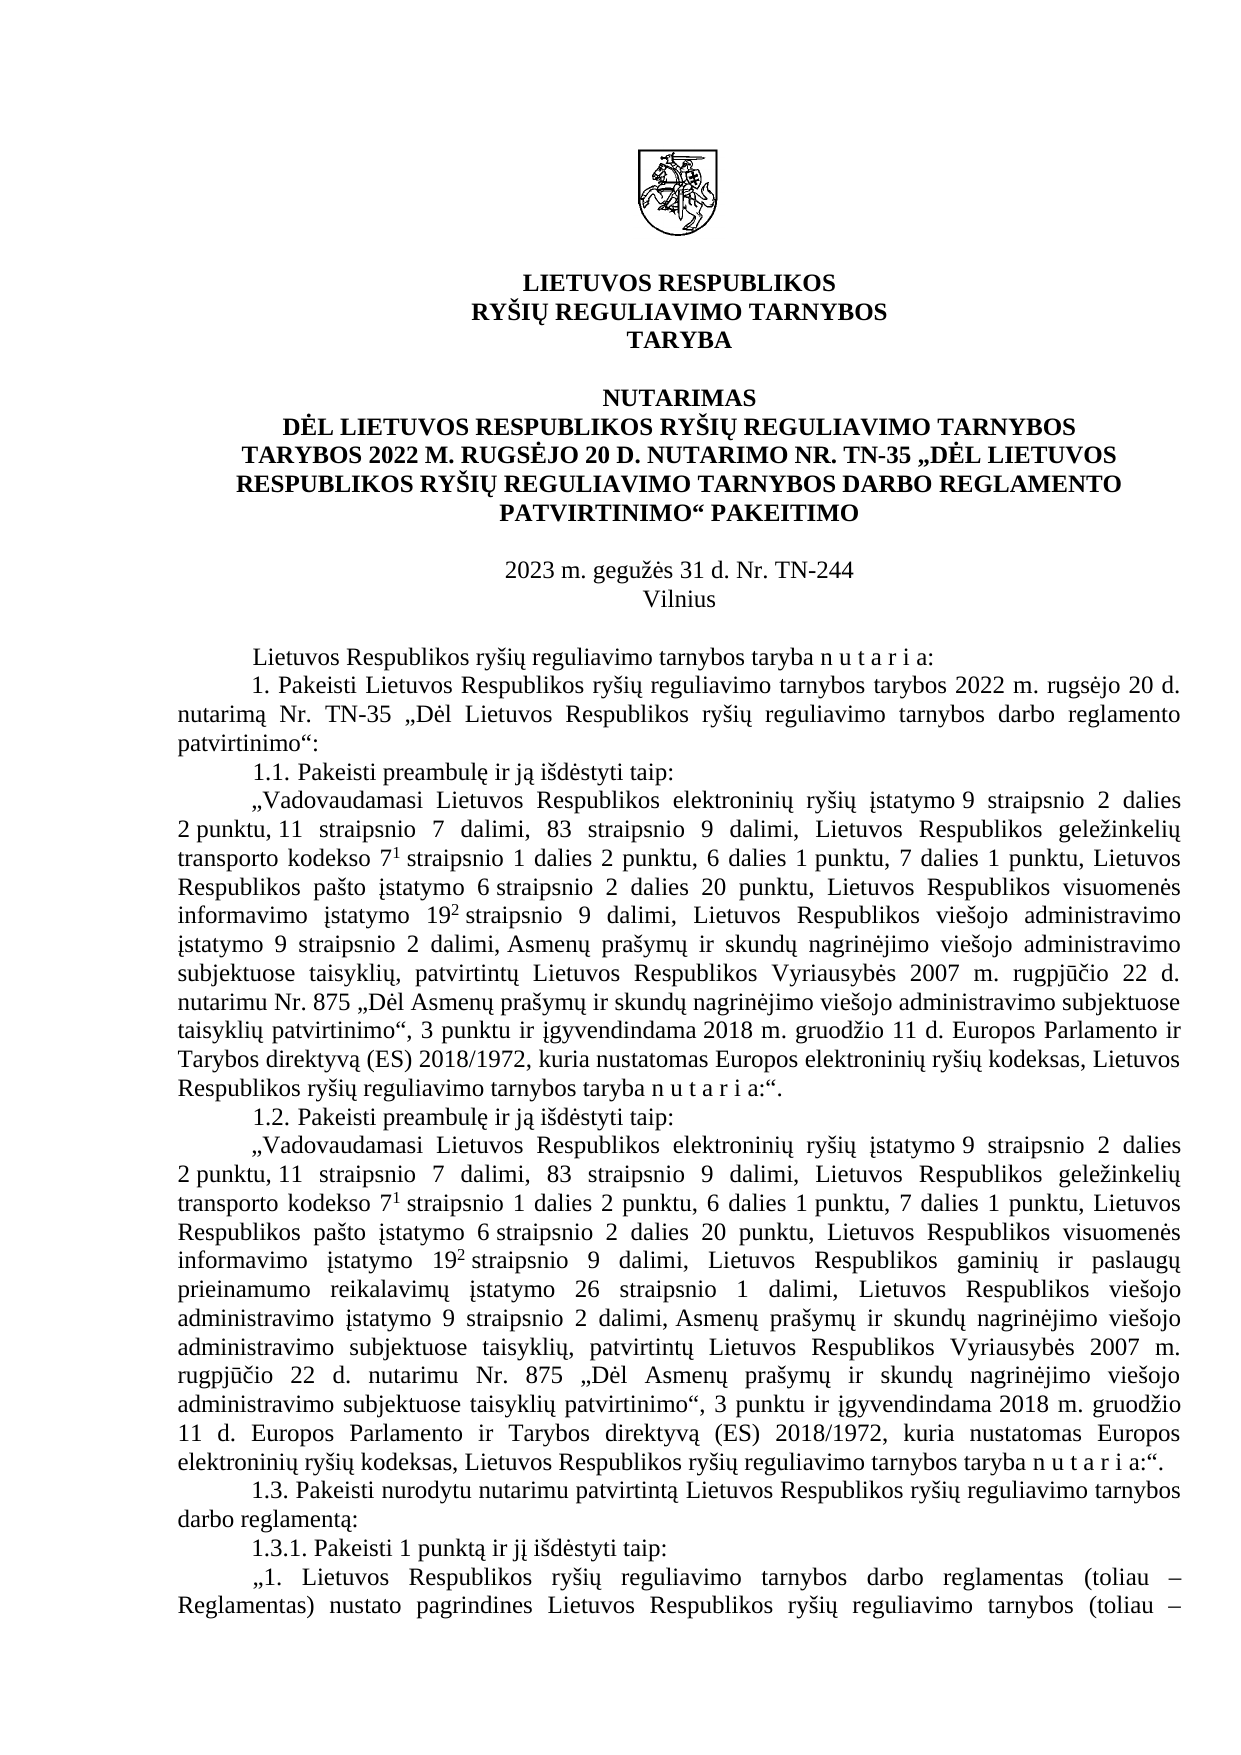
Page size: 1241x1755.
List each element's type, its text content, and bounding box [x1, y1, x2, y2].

text NUTARIMAS [177, 383, 1181, 412]
text 1.2. Pakeisti preambulę ir ją išdėstyti taip: [252, 1102, 1181, 1130]
text Lietuvos Respublikos ryšių reguliavimo tarnybos taryba nutaria: [177, 642, 1181, 670]
text 1. Pakeisti Lietuvos Respublikos ryšių reguliavimo tarnybos tarybos 2022 m. rugsėjo 20 d. nutarimą Nr. TN-35 „Dėl Lietuvos Respublikos ryšių reguliavimo tarnybos darbo reglamento patvirtinimo“: [177, 670, 1181, 757]
text 1.1. Pakeisti preambulę ir ją išdėstyti taip: [252, 757, 1181, 785]
text 2023 m. gegužės 31 d. Nr. TN-244 [177, 555, 1181, 584]
text Vilnius [177, 584, 1181, 613]
text TARYBA [177, 325, 1181, 354]
text „Vadovaudamasi Lietuvos Respublikos elektroninių ryšių įstatymo 9 straipsnio 2 dalies 2 punktu, 11 straipsnio 7 dalimi, 83 straipsnio 9 dalimi, Lietuvos Respublikos geležinkelių transporto kodekso 71 straipsnio 1 dalies 2 punktu, 6 dalies 1 punktu, 7 dalies 1 punktu, Lietuvos Respublikos pašto įstatymo 6 straipsnio 2 dalies 20 punktu, Lietuvos Respublikos visuomenės informavimo įstatymo 192 straipsnio 9 dalimi, Lietuvos Respublikos gaminių ir paslaugų prieinamumo reikalavimų įstatymo 26 straipsnio 1 dalimi, Lietuvos Respublikos viešojo administravimo įstatymo 9 straipsnio 2 dalimi, Asmenų prašymų ir skundų nagrinėjimo viešojo administravimo subjektuose taisyklių, patvirtintų Lietuvos Respublikos Vyriausybės 2007 m. rugpjūčio 22 d. nutarimu Nr. 875 „Dėl Asmenų prašymų ir skundų nagrinėjimo viešojo administravimo subjektuose taisyklių patvirtinimo“, 3 punktu ir įgyvendindama 2018 m. gruodžio 11 d. Europos Parlamento ir Tarybos direktyvą (ES) 2018/1972, kuria nustatomas Europos elektroninių ryšių kodeksas, Lietuvos Respublikos ryšių reguliavimo tarnybos taryba nutaria:“. [177, 1130, 1181, 1475]
text „1. Lietuvos Respublikos ryšių reguliavimo tarnybos darbo reglamentas (toliau – Reglamentas) nustato pagrindines Lietuvos Respublikos ryšių reguliavimo tarnybos (toliau – [177, 1562, 1181, 1619]
text 1.3. Pakeisti nurodytu nutarimu patvirtintą Lietuvos Respublikos ryšių reguliavimo tarnybos darbo reglamentą: [177, 1475, 1181, 1533]
text DĖL LIETUVOS RESPUBLIKOS RYŠIŲ REGULIAVIMO TARNYBOS [177, 412, 1181, 440]
text TARYBOS 2022 M. RUGSĖJO 20 D. NUTARIMO NR. TN-35 „DĖL LIETUVOS RESPUBLIKOS RYŠIŲ REGULIAVIMO TARNYBOS DARBO REGLAMENTO PATVIRTINIMO“ PAKEITIMO [177, 440, 1181, 527]
text 1.3.1. Pakeisti 1 punktą ir jį išdėstyti taip: [177, 1533, 1181, 1562]
text RYŠIŲ REGULIAVIMO TARNYBOS [177, 297, 1181, 325]
text LIETUVOS RESPUBLIKOS [177, 268, 1181, 297]
text „Vadovaudamasi Lietuvos Respublikos elektroninių ryšių įstatymo 9 straipsnio 2 dalies 2 punktu, 11 straipsnio 7 dalimi, 83 straipsnio 9 dalimi, Lietuvos Respublikos geležinkelių transporto kodekso 71 straipsnio 1 dalies 2 punktu, 6 dalies 1 punktu, 7 dalies 1 punktu, Lietuvos Respublikos pašto įstatymo 6 straipsnio 2 dalies 20 punktu, Lietuvos Respublikos visuomenės informavimo įstatymo 192 straipsnio 9 dalimi, Lietuvos Respublikos viešojo administravimo įstatymo 9 straipsnio 2 dalimi, Asmenų prašymų ir skundų nagrinėjimo viešojo administravimo subjektuose taisyklių, patvirtintų Lietuvos Respublikos Vyriausybės 2007 m. rugpjūčio 22 d. nutarimu Nr. 875 „Dėl Asmenų prašymų ir skundų nagrinėjimo viešojo administravimo subjektuose taisyklių patvirtinimo“, 3 punktu ir įgyvendindama 2018 m. gruodžio 11 d. Europos Parlamento ir Tarybos direktyvą (ES) 2018/1972, kuria nustatomas Europos elektroninių ryšių kodeksas, Lietuvos Respublikos ryšių reguliavimo tarnybos taryba nutaria:“. [177, 785, 1181, 1102]
